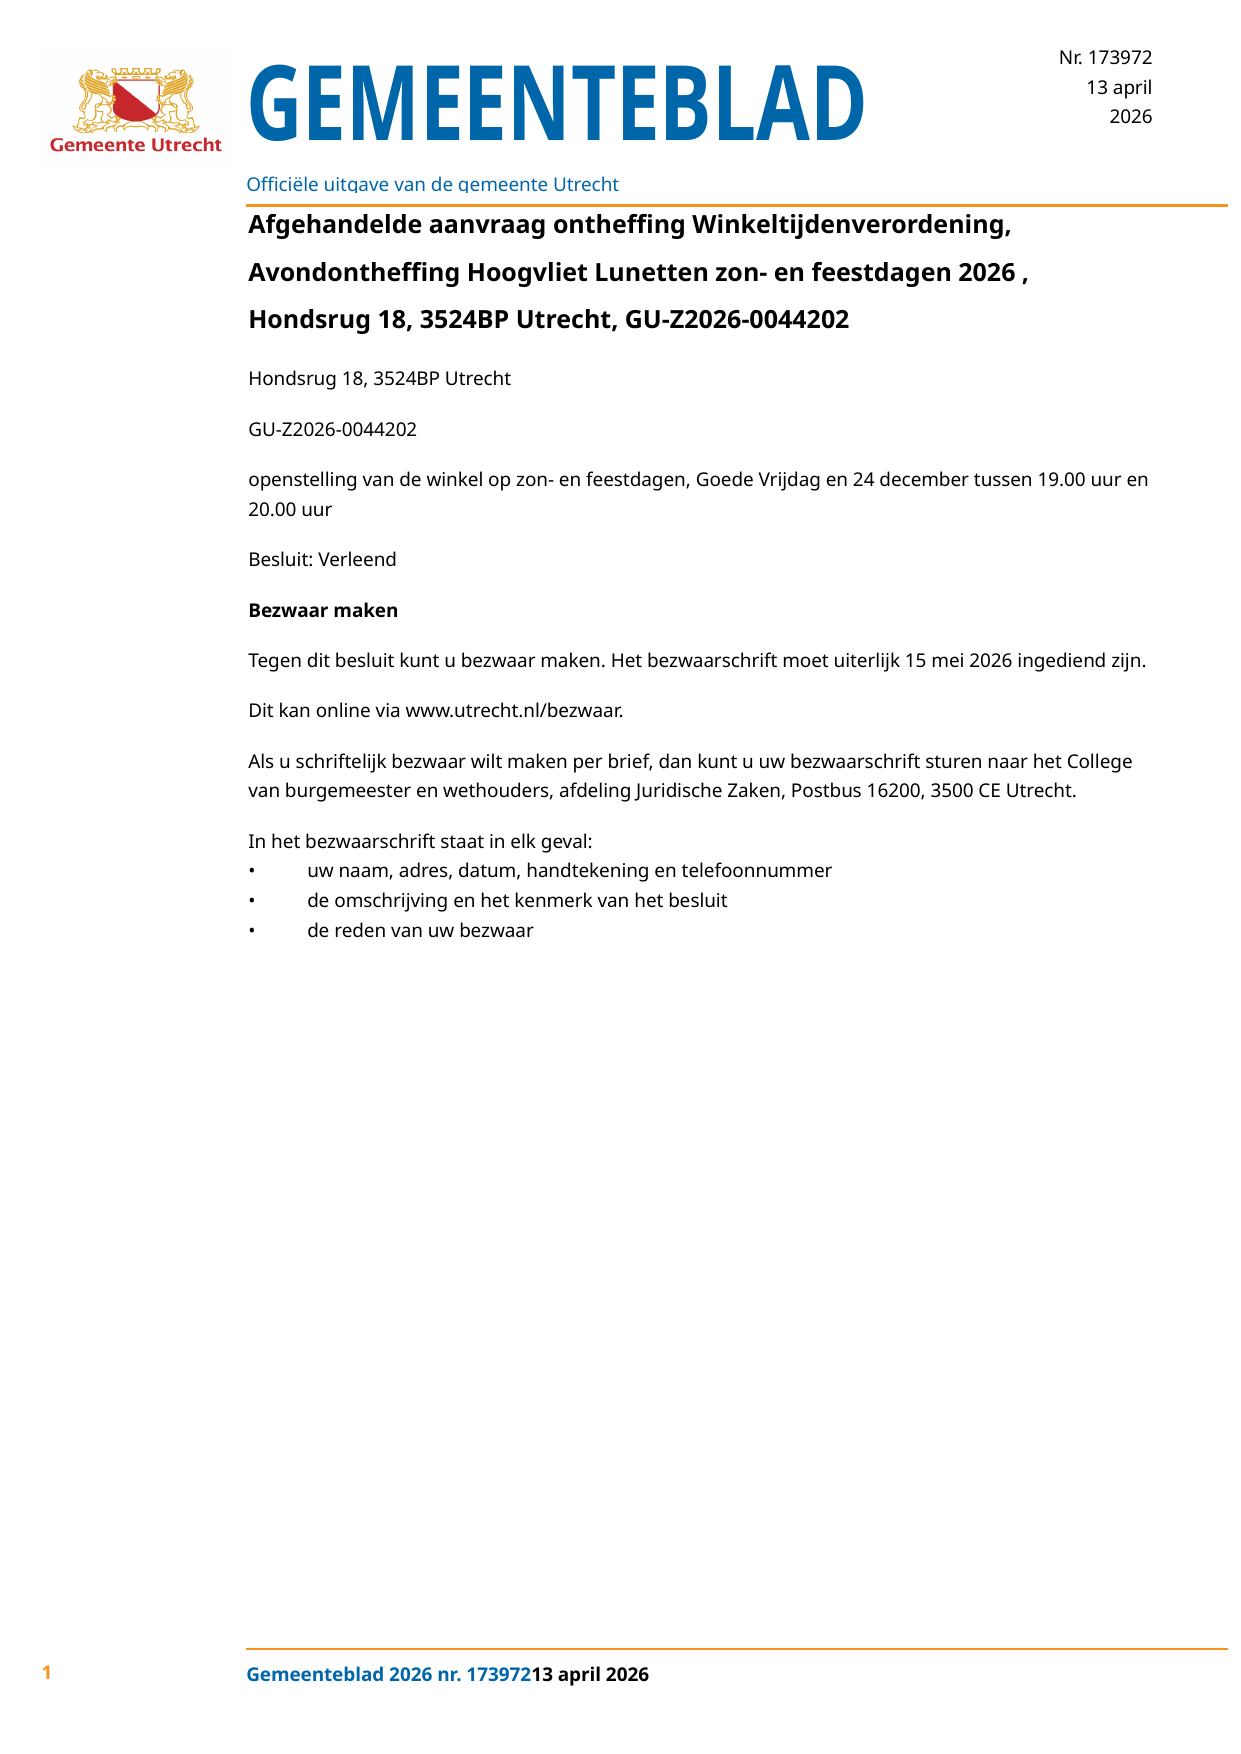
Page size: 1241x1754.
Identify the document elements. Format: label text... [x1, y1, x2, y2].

text Dit kan online via www.utrecht.nl/bezwaar. [248, 698, 1152, 723]
text Tegen dit besluit kunt u bezwaar maken. Het bezwaarschrift moet uiterlijk 15 mei 2026 ingediend zijn. [248, 647, 1152, 673]
text GU-Z2026-0044202 [248, 416, 1152, 442]
text Afgehandelde aanvraag ontheffing Winkeltijdenverordening, Avondontheffing Hoogvliet Lunetten zon- en feestdagen 2026 , Hondsrug 18, 3524BP Utrecht, GU-Z2026-0044202 [248, 207, 1152, 336]
text Hondsrug 18, 3524BP Utrecht [248, 366, 1152, 391]
text Bezwaar maken [248, 597, 1152, 622]
text openstelling van de winkel op zon- en feestdagen, Goede Vrijdag en 24 december tussen 19.00 uur en 20.00 uur [248, 466, 1152, 522]
list de omschrijving en het kenmerk van het besluit [248, 887, 1152, 913]
text Besluit: Verleend [248, 546, 1152, 572]
text Als u schriftelijk bezwaar wilt maken per brief, dan kunt u uw bezwaarschrift sturen naar het College van burgemeester en wethouders, afdeling Juridische Zaken, Postbus 16200, 3500 CE Utrecht. [248, 748, 1152, 803]
list uw naam, adres, datum, handtekening en telefoonnummer [248, 858, 1152, 883]
list de reden van uw bezwaar [248, 917, 1152, 942]
picture [41, 47, 231, 172]
text In het bezwaarschrift staat in elk geval: [248, 828, 1152, 854]
